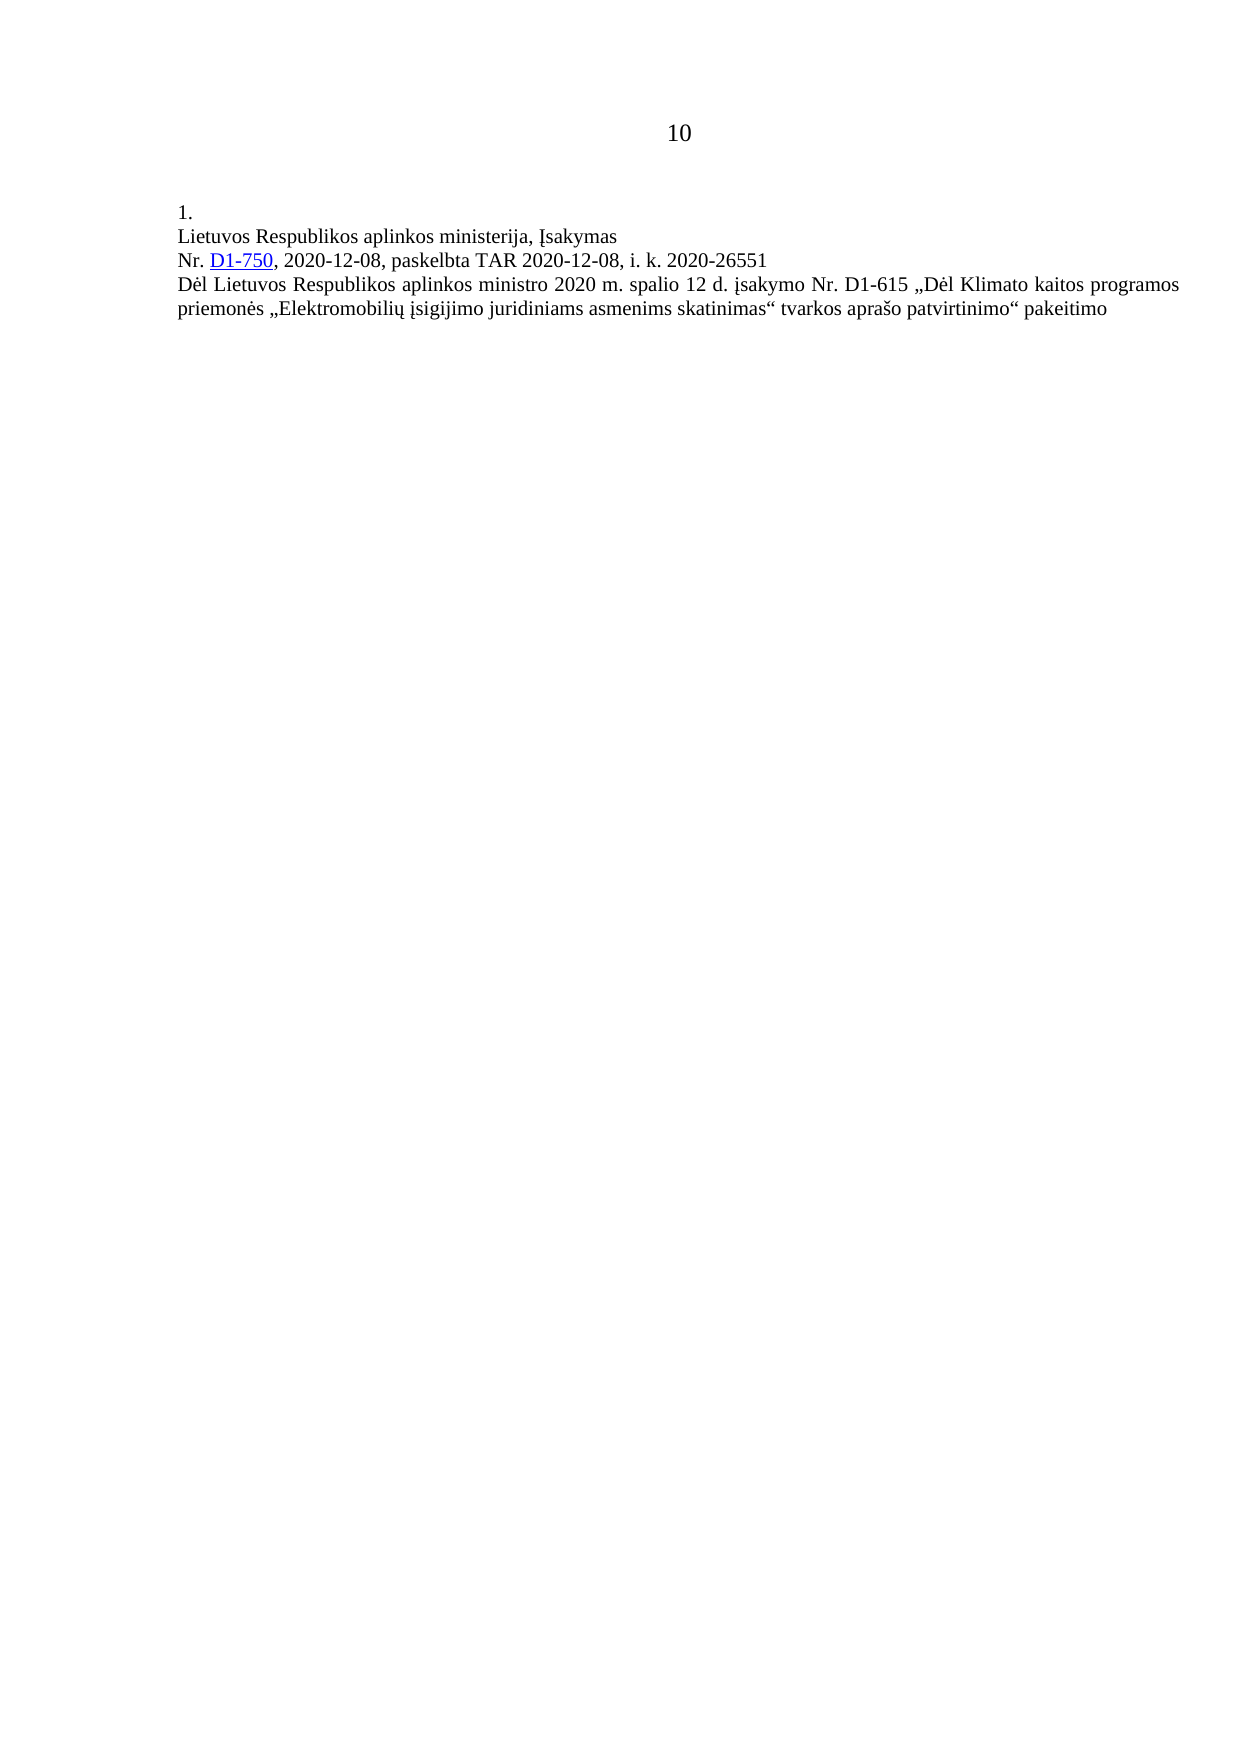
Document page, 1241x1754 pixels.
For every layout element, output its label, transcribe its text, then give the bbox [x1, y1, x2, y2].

text Dėl Lietuvos Respublikos aplinkos ministro 2020 m. spalio 12 d. įsakymo Nr. D1-615 „Dėl Klimato kaitos programos priemonės „Elektromobilių įsigijimo juridiniams asmenims skatinimas“ tvarkos aprašo patvirtinimo“ pakeitimo [177, 272, 1181, 320]
text Nr. D1-750, 2020-12-08, paskelbta TAR 2020-12-08, i. k. 2020-26551 [177, 248, 1181, 272]
text Lietuvos Respublikos aplinkos ministerija, Įsakymas [177, 224, 1181, 248]
text 1. [177, 200, 1181, 224]
